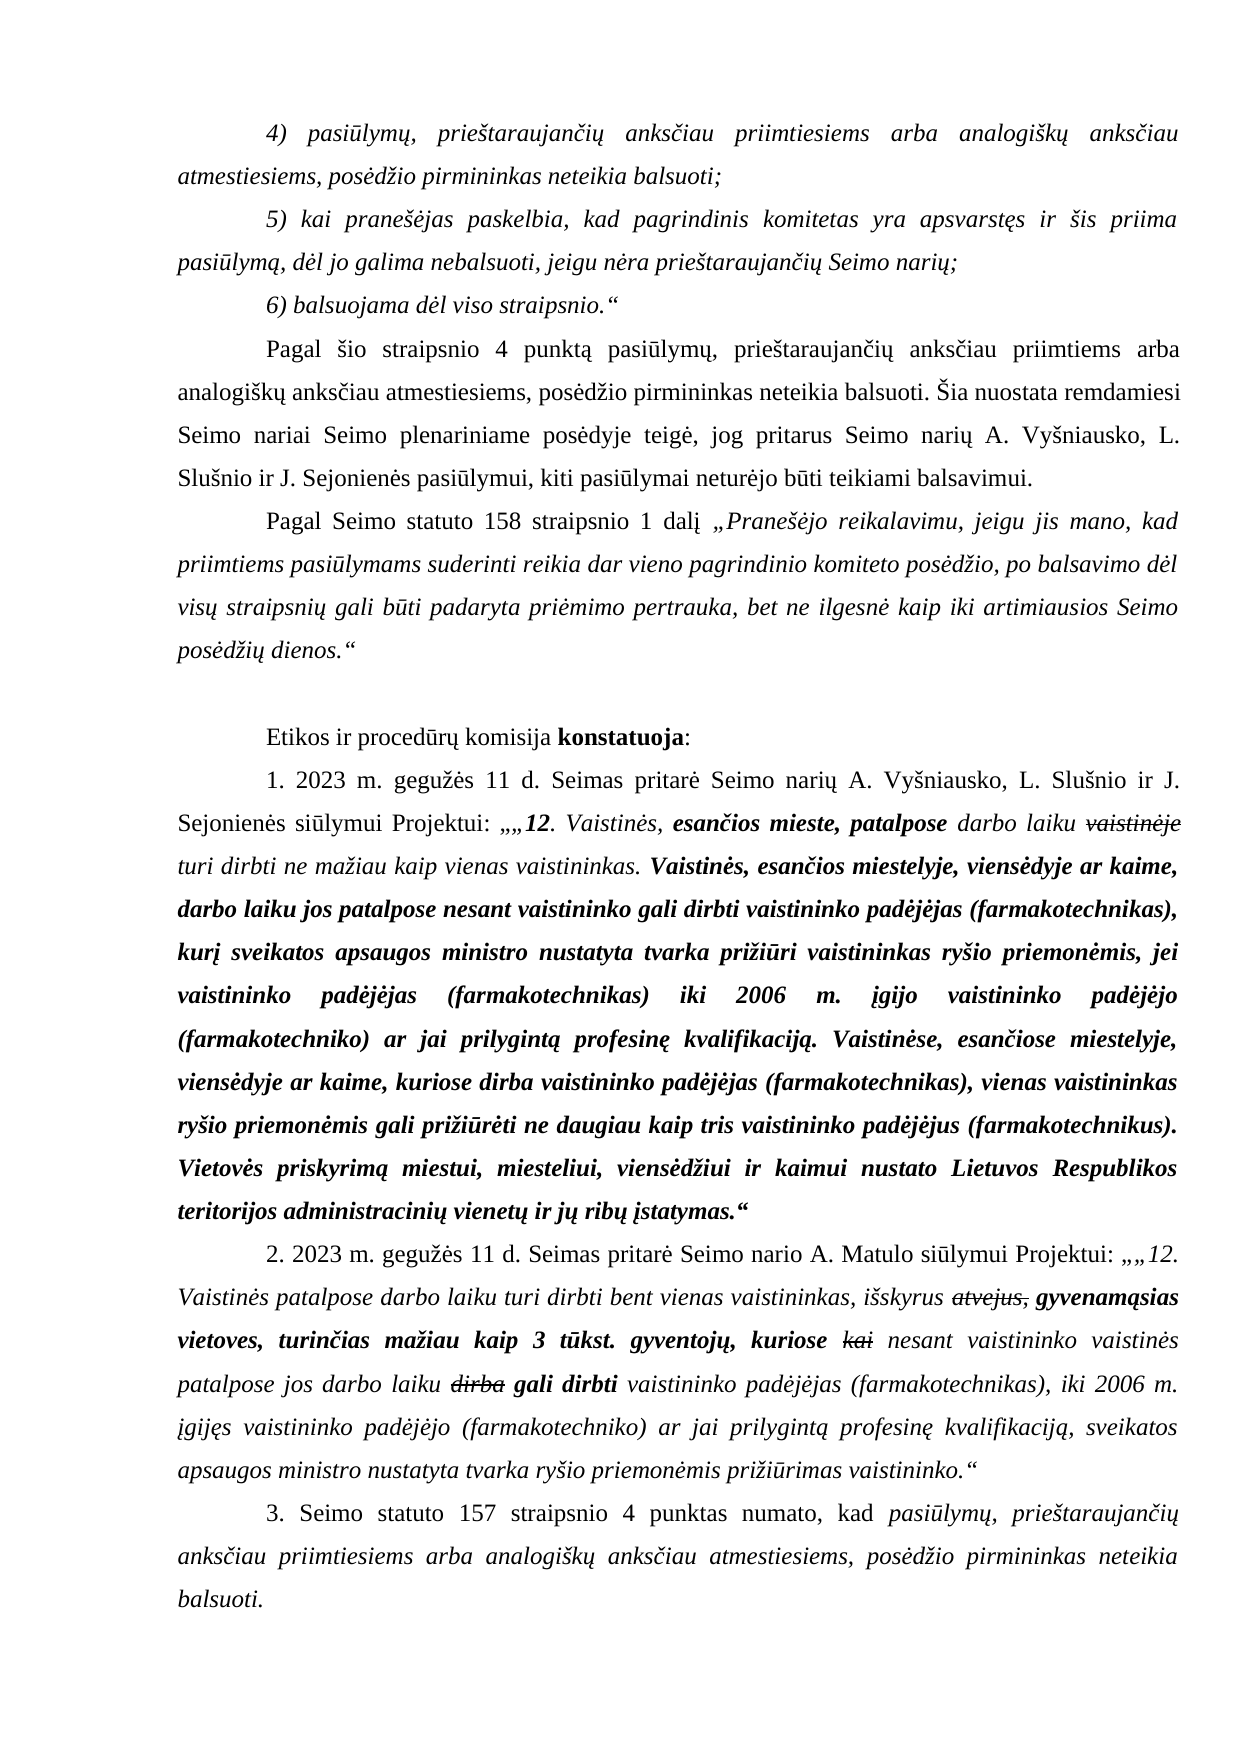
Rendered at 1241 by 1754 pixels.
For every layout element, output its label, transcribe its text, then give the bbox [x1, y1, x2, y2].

text 5) kai pranešėjas paskelbia, kad pagrindinis komitetas yra apsvarstęs ir šis priima pasiūlymą, dėl jo galima nebalsuoti, jeigu nėra prieštaraujančių Seimo narių; [177, 204, 1181, 276]
text 1. 2023 m. gegužės 11 d. Seimas pritarė Seimo narių A. Vyšniausko, L. Slušnio ir J. Sejonienės siūlymui Projektui: „„12. Vaistinės, esančios mieste, patalpose darbo laiku vaistinėje turi dirbti ne mažiau kaip vienas vaistininkas. Vaistinės, esančios miestelyje, viensėdyje ar kaime, darbo laiku jos patalpose nesant vaistininko gali dirbti vaistininko padėjėjas (farmakotechnikas), kurį sveikatos apsaugos ministro nustatyta tvarka prižiūri vaistininkas ryšio priemonėmis, jei vaistininko padėjėjas (farmakotechnikas) iki 2006 m. įgijo vaistininko padėjėjo (farmakotechniko) ar jai prilygintą profesinę kvalifikaciją. Vaistinėse, esančiose miestelyje, viensėdyje ar kaime, kuriose dirba vaistininko padėjėjas (farmakotechnikas), vienas vaistininkas ryšio priemonėmis gali prižiūrėti ne daugiau kaip tris vaistininko padėjėjus (farmakotechnikus). Vietovės priskyrimą miestui, miesteliui, viensėdžiui ir kaimui nustato Lietuvos Respublikos teritorijos administracinių vienetų ir jų ribų įstatymas.“ [177, 765, 1181, 1225]
text Pagal šio straipsnio 4 punktą pasiūlymų, prieštaraujančių anksčiau priimtiems arba analogiškų anksčiau atmestiesiems, posėdžio pirmininkas neteikia balsuoti. Šia nuostata remdamiesi Seimo nariai Seimo plenariniame posėdyje teigė, jog pritarus Seimo narių A. Vyšniausko, L. Slušnio ir J. Sejonienės pasiūlymui, kiti pasiūlymai neturėjo būti teikiami balsavimui. [177, 334, 1181, 492]
text Etikos ir procedūrų komisija konstatuoja: [177, 722, 1181, 751]
text 3. Seimo statuto 157 straipsnio 4 punktas numato, kad pasiūlymų, prieštaraujančių anksčiau priimtiesiems arba analogiškų anksčiau atmestiesiems, posėdžio pirmininkas neteikia balsuoti. [177, 1498, 1181, 1613]
text 6) balsuojama dėl viso straipsnio.“ [177, 291, 1181, 319]
text Pagal Seimo statuto 158 straipsnio 1 dalį „Pranešėjo reikalavimu, jeigu jis mano, kad priimtiems pasiūlymams suderinti reikia dar vieno pagrindinio komiteto posėdžio, po balsavimo dėl visų straipsnių gali būti padaryta priėmimo pertrauka, bet ne ilgesnė kaip iki artimiausios Seimo posėdžių dienos.“ [177, 506, 1181, 664]
text 2. 2023 m. gegužės 11 d. Seimas pritarė Seimo nario A. Matulo siūlymui Projektui: „„12. Vaistinės patalpose darbo laiku turi dirbti bent vienas vaistininkas, išskyrus atvejus, gyvenamąsias vietoves, turinčias mažiau kaip 3 tūkst. gyventojų, kuriose kai nesant vaistininko vaistinės patalpose jos darbo laiku dirba gali dirbti vaistininko padėjėjas (farmakotechnikas), iki 2006 m. įgijęs vaistininko padėjėjo (farmakotechniko) ar jai prilygintą profesinę kvalifikaciją, sveikatos apsaugos ministro nustatyta tvarka ryšio priemonėmis prižiūrimas vaistininko.“ [177, 1239, 1181, 1484]
text 4) pasiūlymų, prieštaraujančių anksčiau priimtiesiems arba analogiškų anksčiau atmestiesiems, posėdžio pirmininkas neteikia balsuoti; [177, 118, 1181, 190]
